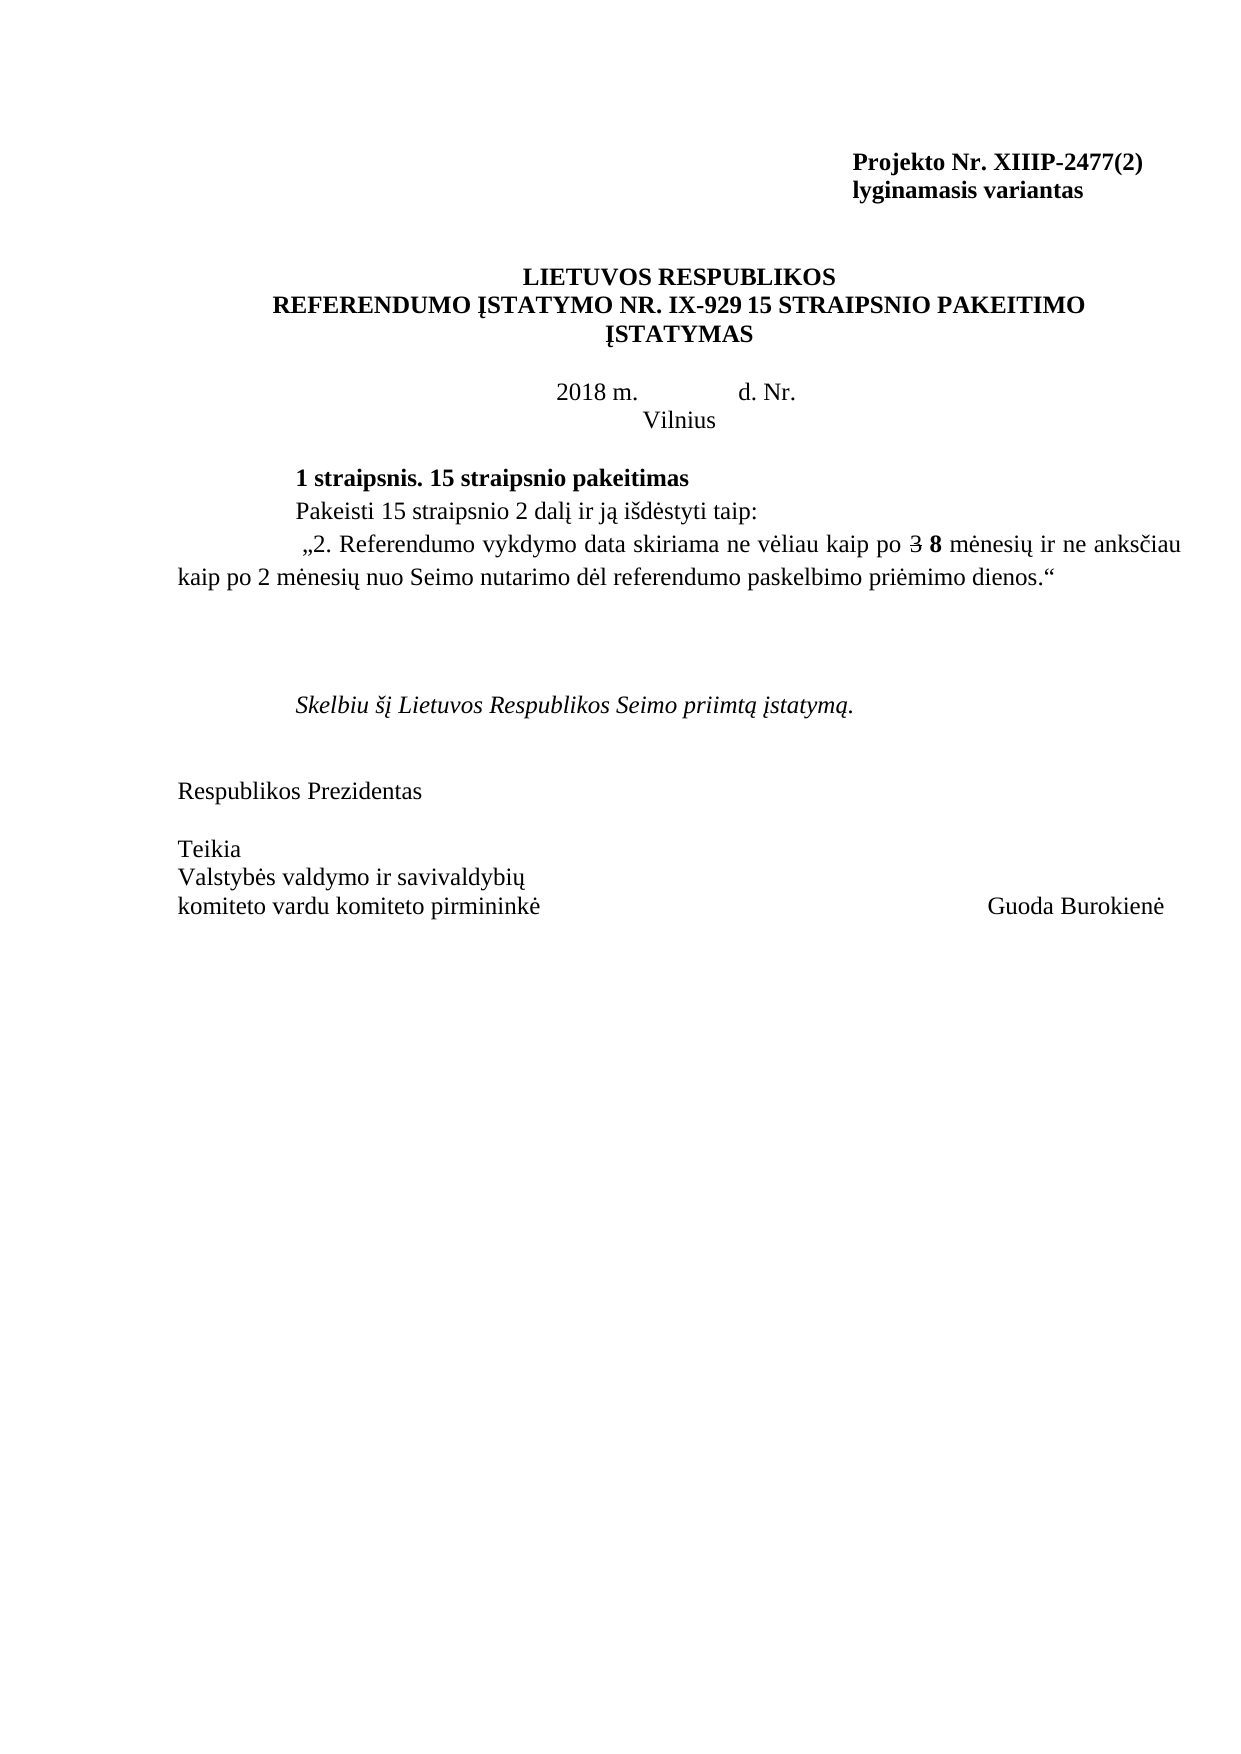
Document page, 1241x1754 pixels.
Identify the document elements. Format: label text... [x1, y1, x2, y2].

text komiteto vardu komiteto pirmininkė Guoda Burokienė [177, 891, 1181, 920]
text Referendumo įstatymo NR. IX-929 15 STRAIPSNIO PAKEITIMO [177, 291, 1181, 319]
text „2. Referendumo vykdymo data skiriama ne vėliau kaip po 3 8 mėnesių ir ne anksčiau kaip po 2 mėnesių nuo Seimo nutarimo dėl referendumo paskelbimo priėmimo dienos.“ [177, 529, 1181, 591]
text Skelbiu šį Lietuvos Respublikos Seimo priimtą įstatymą. [177, 690, 1181, 719]
text Teikia [177, 834, 1181, 862]
text Valstybės valdymo ir savivaldybių [177, 862, 1181, 891]
text lyginamasis variantas [852, 176, 1181, 204]
text Pakeisti 15 straipsnio 2 dalį ir ją išdėstyti taip: [177, 496, 1181, 525]
text Respublikos Prezidentas [177, 776, 1181, 805]
text 1 straipsnis. 15 straipsnio pakeitimas [177, 463, 1181, 492]
text Lietuvos Respublikos [177, 262, 1181, 291]
text įstatymas [177, 319, 1181, 348]
text 2018 m. d. Nr. [177, 377, 1181, 406]
text Projekto Nr. XIIIP-2477(2) [852, 147, 1181, 176]
text Vilnius [177, 406, 1181, 434]
